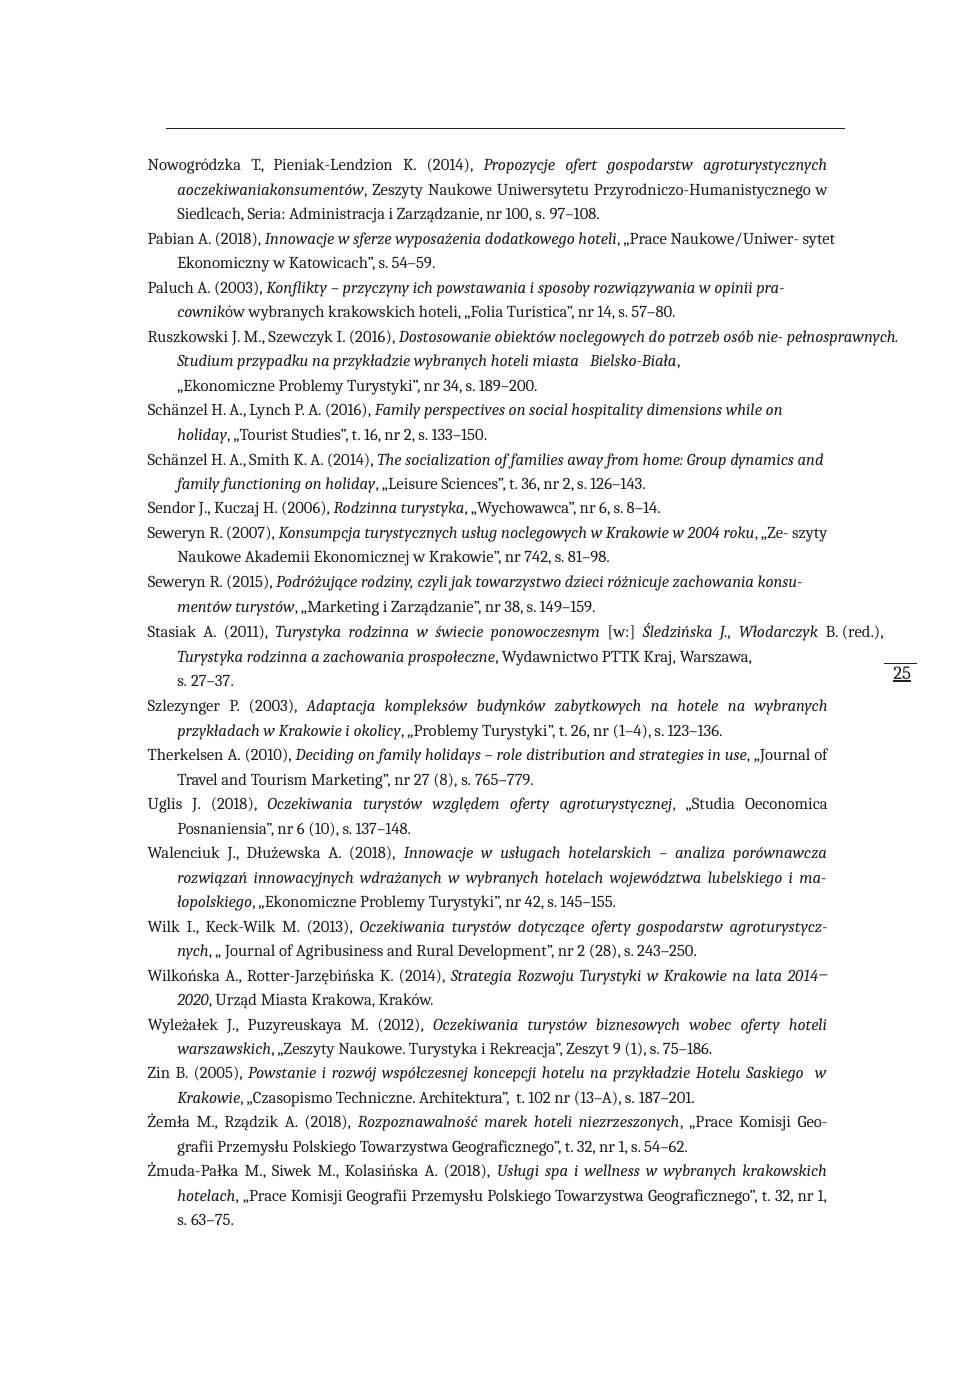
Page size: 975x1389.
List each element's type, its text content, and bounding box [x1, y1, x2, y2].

text Therkelsen A. (2010), Deciding on family holidays – role distribution and strategies in use, „Journal of Travel and Tourism Marketing”, nr 27 (8), s. 765–779. [147, 746, 828, 789]
text s. 27–37. 25 [177, 666, 929, 691]
text Ruszkowski J. M., Szewczyk I. (2016), Dostosowanie obiektów noclegowych do potrzeb osób nie- pełnosprawnych. Studium przypadku na przykładzie wybranych hoteli miasta Bielsko-Biała, [147, 327, 929, 371]
text Nowogródzka T., Pieniak-Lendzion K. (2014), Propozycje ofert gospodarstw agroturystycznych aoczekiwaniakonsumentów, Zeszyty Naukowe Uniwersytetu Przyrodniczo-Humanistycznego w Siedlcach, Seria: Administracja i Zarządzanie, nr 100, s. 97–108. [147, 156, 828, 224]
text Wilk I., Keck-Wilk M. (2013), Oczekiwania turystów dotyczące oferty gospodarstw agroturystycz- nych, „ Journal of Agribusiness and Rural Development”, nr 2 (28), s. 243–250. [147, 917, 828, 961]
text Stasiak A. (2011), Turystyka rodzinna w świecie ponowoczesnym [w:] Śledzińska J., Włodarczyk B. (red.), Turystyka rodzinna a zachowania prospołeczne, Wydawnictwo PTTK Kraj, Warszawa, [147, 616, 918, 666]
text Żemła M., Rządzik A. (2018), Rozpoznawalność marek hoteli niezrzeszonych, „Prace Komisji Geo- grafii Przemysłu Polskiego Towarzystwa Geograficznego”, t. 32, nr 1, s. 54–62. [147, 1113, 828, 1156]
text Wilkońska A., Rotter-Jarzębińska K. (2014), Strategia Rozwoju Turystyki w Krakowie na lata 2014‒2020, Urząd Miasta Krakowa, Kraków. [147, 966, 828, 1009]
text Zin B. (2005), Powstanie i rozwój współczesnej koncepcji hotelu na przykładzie Hotelu Saskiego w Krakowie, „Czasopismo Techniczne. Architektura”, t. 102 nr (13–A), s. 187–201. [147, 1064, 828, 1107]
text Seweryn R. (2015), Podróżujące rodziny, czyli jak towarzystwo dzieci różnicuje zachowania konsu- [148, 572, 929, 592]
text Schänzel H. A., Lynch P. A. (2016), Family perspectives on social hospitality dimensions while on [148, 401, 929, 420]
text Wyleżałek J., Puzyreuskaya M. (2012), Oczekiwania turystów biznesowych wobec oferty hoteli warszawskich, „Zeszyty Naukowe. Turystyka i Rekreacja”, Zeszyt 9 (1), s. 75–186. [148, 1015, 828, 1058]
text Walenciuk J., Dłużewska A. (2018), Innowacje w usługach hotelarskich – analiza porównawcza rozwiązań innowacyjnych wdrażanych w wybranych hotelach województwa lubelskiego i ma- łopolskiego, „Ekonomiczne Problemy Turystyki”, nr 42, s. 145–155. [147, 843, 828, 912]
text Pabian A. (2018), Innowacje w sferze wyposażenia dodatkowego hoteli, „Prace Naukowe/Uniwer- sytet Ekonomiczny w Katowicach”, s. 54–59. [147, 229, 836, 273]
text Sendor J., Kuczaj H. (2006), Rodzinna turystyka, „Wychowawca”, nr 6, s. 8–14. [148, 499, 929, 518]
text holiday, „Tourist Studies”, t. 16, nr 2, s. 133–150. [177, 425, 929, 444]
text Uglis J. (2018), Oczekiwania turystów względem oferty agroturystycznej, „Studia Oeconomica Posnaniensia”, nr 6 (10), s. 137–148. [147, 794, 828, 838]
text Paluch A. (2003), Konflikty – przyczyny ich powstawania i sposoby rozwiązywania w opinii pra- cowników wybranych krakowskich hoteli, „Folia Turistica”, nr 14, s. 57–80. [147, 278, 836, 322]
text Schänzel H. A., Smith K. A. (2014), The socialization of families away from home: Group dynamics and family functioning on holiday, „Leisure Sciences”, t. 36, nr 2, s. 126–143. [147, 450, 836, 493]
text Żmuda-Pałka M., Siwek M., Kolasińska A. (2018), Usługi spa i wellness w wybranych krakowskich hotelach, „Prace Komisji Geografii Przemysłu Polskiego Towarzystwa Geograficznego”, t. 32, nr 1, s. 63–75. [147, 1162, 828, 1230]
text Seweryn R. (2007), Konsumpcja turystycznych usług noclegowych w Krakowie w 2004 roku, „Ze- szyty Naukowe Akademii Ekonomicznej w Krakowie”, nr 742, s. 81–98. [147, 523, 836, 567]
text mentów turystów, „Marketing i Zarządzanie”, nr 38, s. 149–159. [177, 597, 929, 616]
text „Ekonomiczne Problemy Turystyki”, nr 34, s. 189–200. [177, 376, 929, 395]
text Szlezynger P. (2003), Adaptacja kompleksów budynków zabytkowych na hotele na wybranych przykładach w Krakowie i okolicy, „Problemy Turystyki”, t. 26, nr (1–4), s. 123–136. [147, 697, 828, 740]
